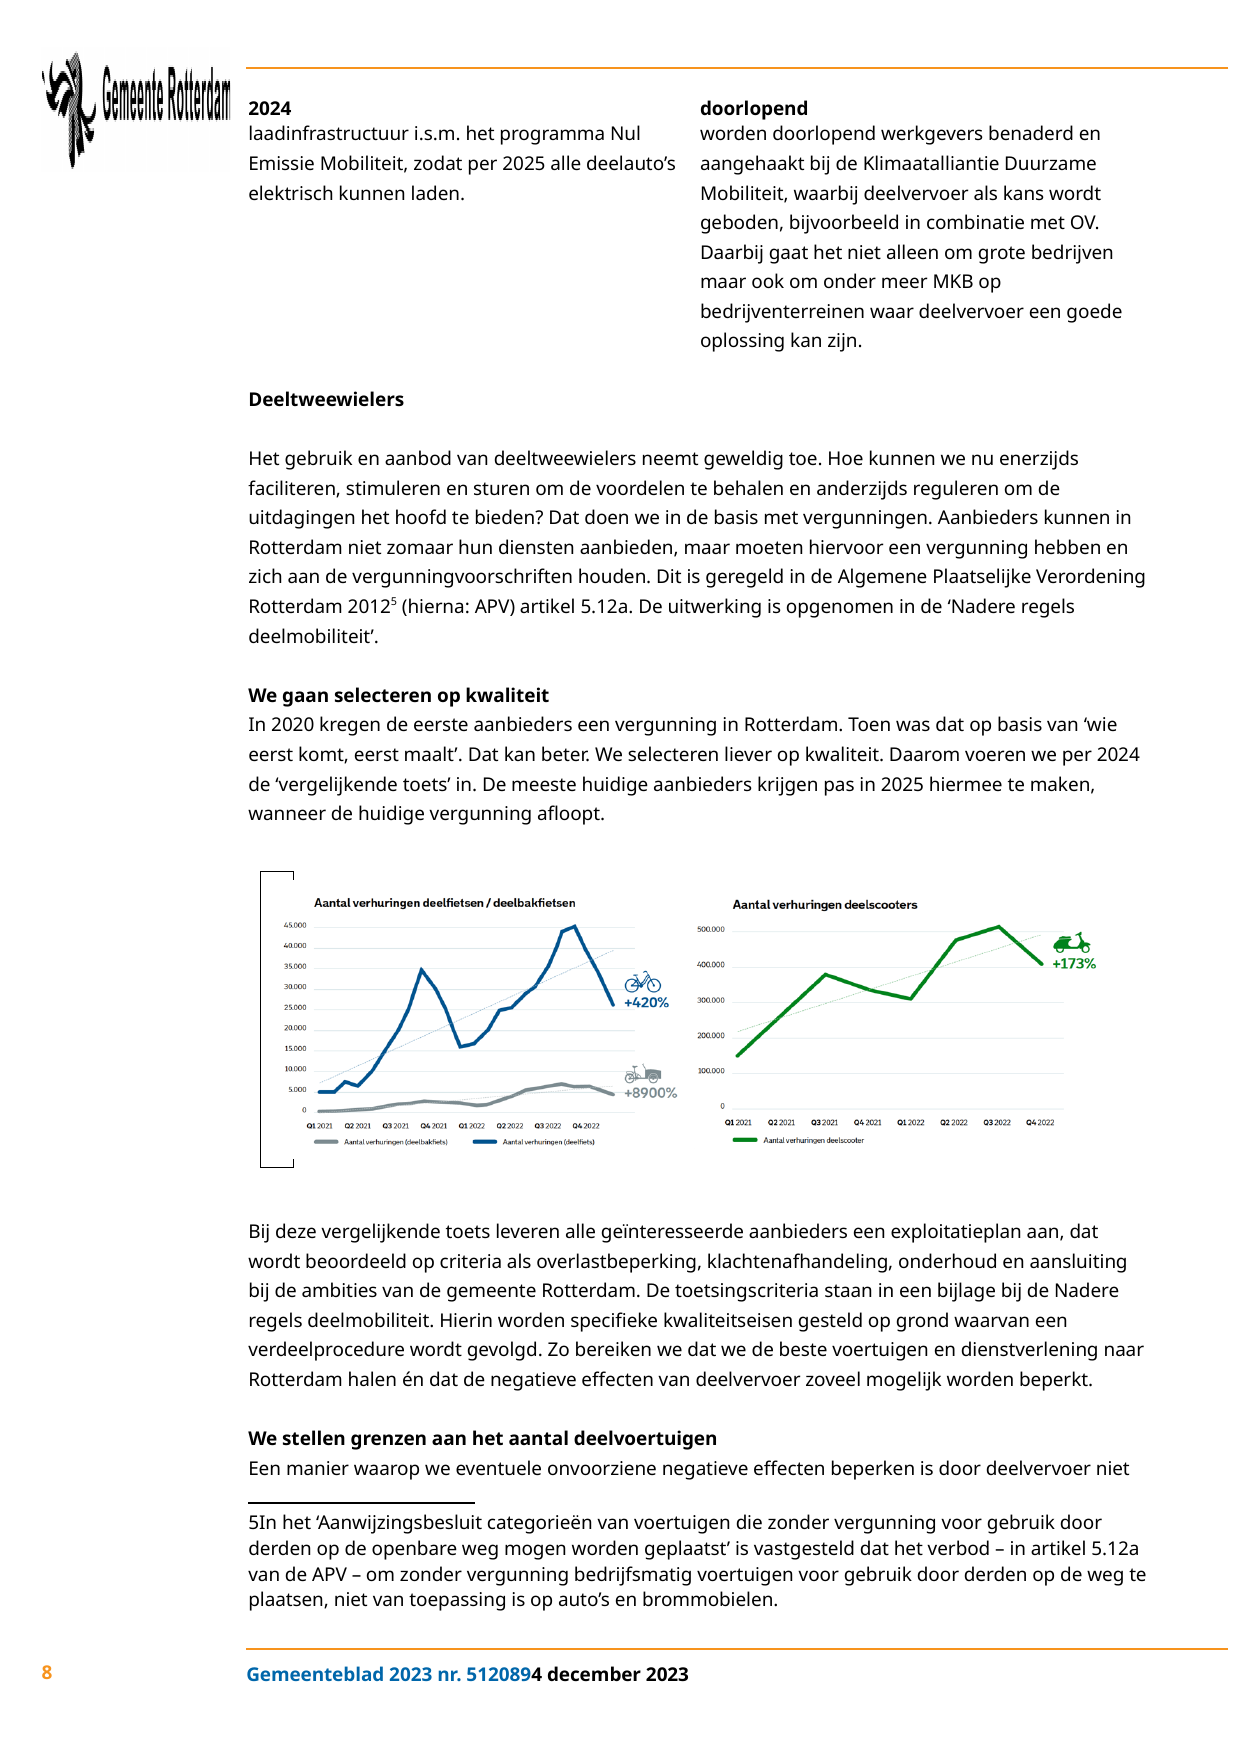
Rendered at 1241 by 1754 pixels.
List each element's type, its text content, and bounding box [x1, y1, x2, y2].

text Bij deze vergelijkende toets leveren alle geïnteresseerde aanbieders een exploitatieplan aan, dat wordt beoordeeld op criteria als overlastbeperking, klachtenafhandeling, onderhoud en aansluiting bij de ambities van de gemeente Rotterdam. De toetsings­criteria staan in een bijlage bij de Nadere regels deelmobiliteit. Hierin worden specifieke kwaliteitseisen gesteld op grond waarvan een verdeelprocedure wordt gevolgd. Zo bereiken we dat we de beste voertuigen en dienstverlening naar Rotterdam halen én dat de negatieve effecten van deelvervoer zoveel mogelijk worden beperkt. [248, 1218, 1152, 1392]
text In het ‘Aanwijzingsbesluit categorieën van voertuigen die zonder vergunning voor gebruik door derden op de openbare weg mogen worden geplaatst’ is vastgesteld dat het verbod – in artikel 5.12a van de APV – om zonder vergunning bedrijfsmatig voertuigen voor gebruik door derden op de weg te plaatsen, niet van toepassing is op auto’s en brommobielen. [248, 1509, 1152, 1612]
text We gaan selecteren op kwaliteit [248, 682, 1152, 708]
picture [41, 47, 231, 172]
table_cell laadinfrastructuur i.s.m. het programma Nul Emissie Mobiliteit, zodat per 2025 alle deelauto’s elektrisch kunnen laden. [248, 121, 700, 353]
text Deeltweewielers [248, 386, 1152, 412]
text We stellen grenzen aan het aantal deelvoertuigen [248, 1425, 1152, 1451]
table_header 2024 [248, 95, 700, 121]
text Het gebruik en aanbod van deeltweewielers neemt geweldig toe. Hoe kunnen we nu enerzijds faciliteren, stimuleren en sturen om de voordelen te behalen en anderzijds reguleren om de uitdagingen het hoofd te bieden? Dat doen we in de basis met vergunningen. Aanbieders kunnen in Rotterdam niet zomaar hun diensten aanbieden, maar moeten hiervoor een vergunning hebben en zich aan de vergunningvoorschriften houden. Dit is geregeld in de Algemene Plaatselijke Verordening Rotterdam 2012 (hierna: APV) artikel 5.12a. De uitwerking is opgenomen in de ‘Nadere regels deelmobiliteit’. [248, 445, 1152, 648]
picture [268, 880, 1173, 1159]
table_cell worden doorlopend werkgevers benaderd en aangehaakt bij de Klimaatalliantie Duurzame Mobiliteit, waarbij deelvervoer als kans wordt geboden, bijvoorbeeld in combinatie met OV. Daarbij gaat het niet alleen om grote bedrijven maar ook om onder meer MKB op bedrijventerreinen waar deelvervoer een goede oplossing kan zijn. [700, 121, 1152, 353]
text In 2020 kregen de eerste aanbieders een vergunning in Rotterdam. Toen was dat op basis van ‘wie eerst komt, eerst maalt’. Dat kan beter. We selecteren liever op kwaliteit. Daarom voeren we per 2024 de ‘vergelijkende toets’ in. De meeste huidige aanbieders krijgen pas in 2025 hiermee te maken, wanneer de huidige vergunning afloopt. [248, 712, 1152, 826]
text Een manier waarop we eventuele onvoorziene negatieve effecten beperken is door deelvervoer niet [248, 1455, 1152, 1481]
table_header doorlopend [700, 95, 1152, 121]
